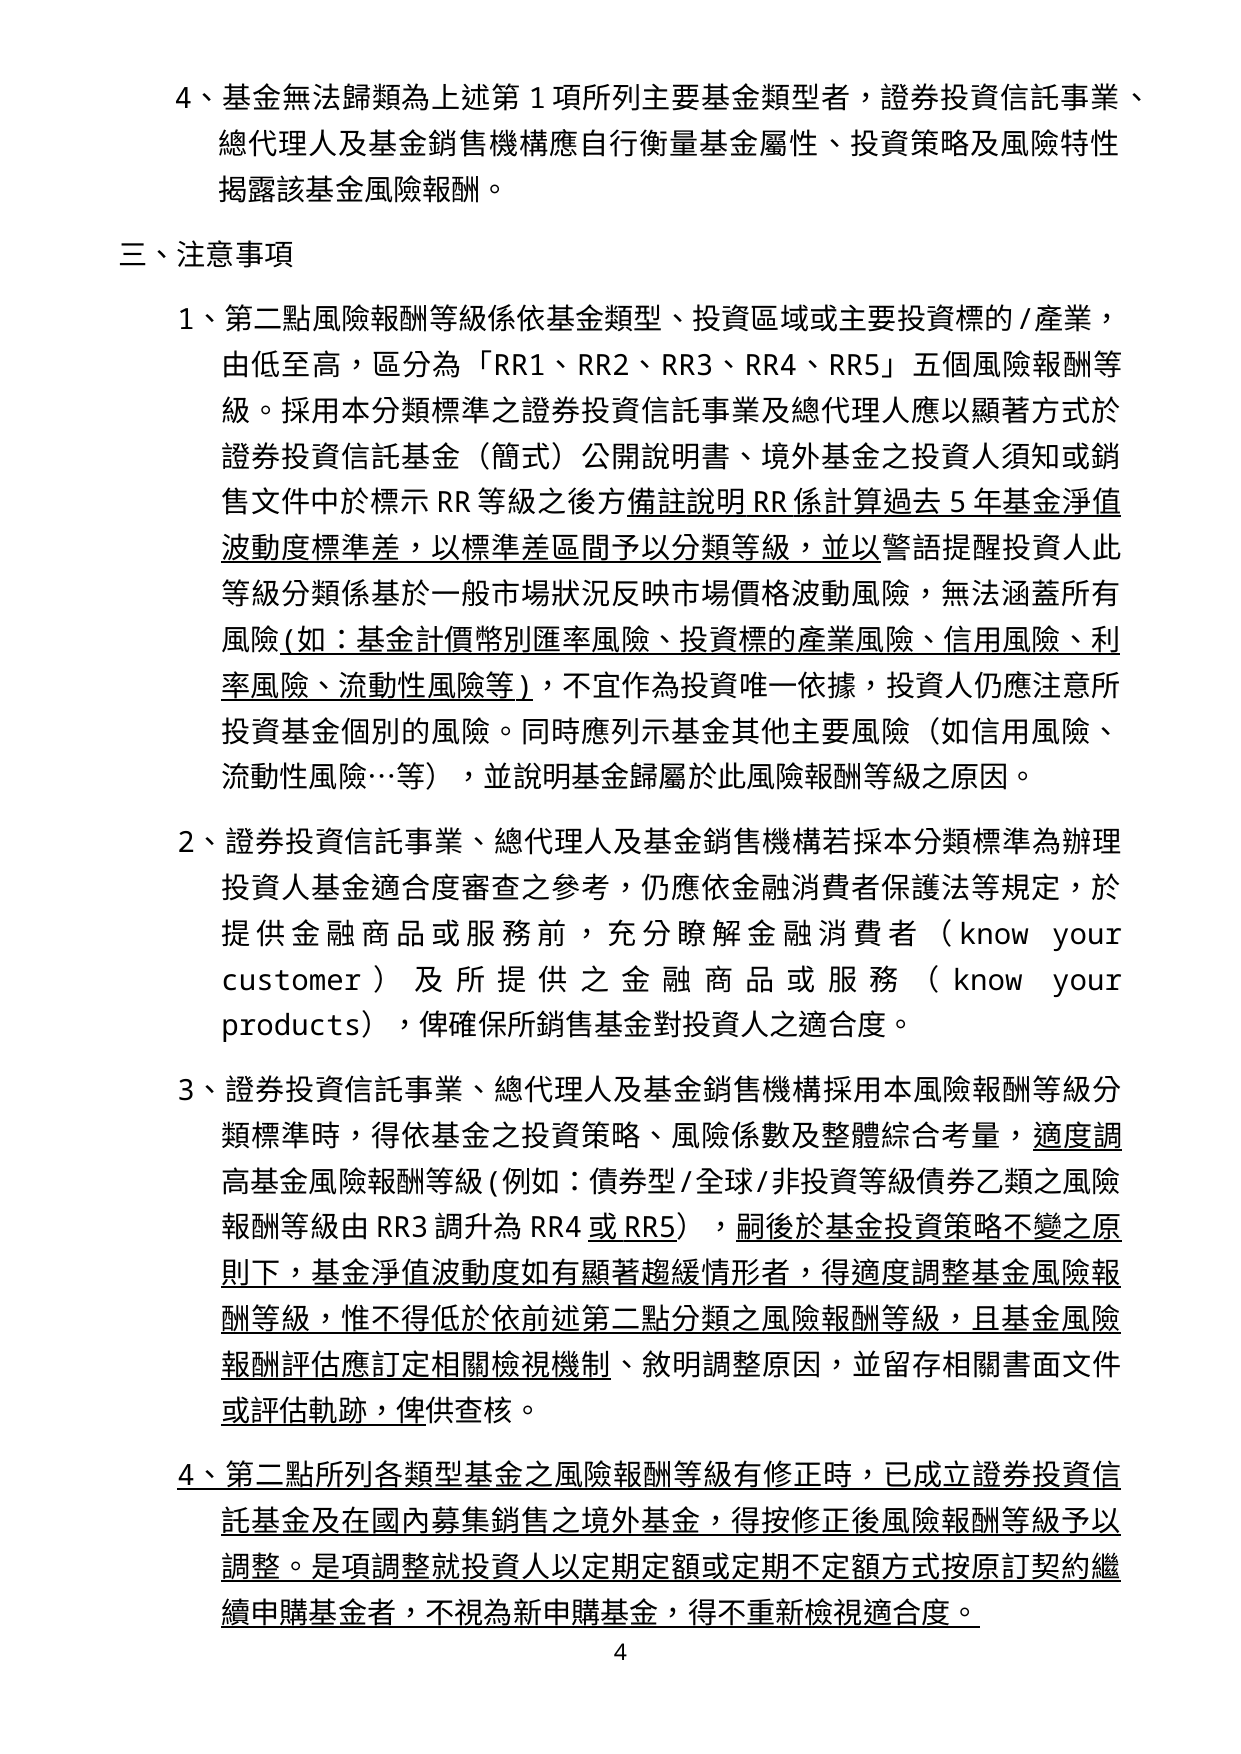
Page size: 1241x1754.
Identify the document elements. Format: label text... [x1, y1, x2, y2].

text 4、第二點所列各類型基金之風險報酬等級有修正時，已成立證券投資信託基金及在國內募集銷售之境外基金，得按修正後風險報酬等級予以調整。是項調整就投資人以定期定額或定期不定額方式按原訂契約繼續申購基金者，不視為新申購基金，得不重新檢視適合度。 [177, 1449, 1122, 1632]
text 1、第二點風險報酬等級係依基金類型、投資區域或主要投資標的/產業，由低至高，區分為「RR1、RR2、RR3、RR4、RR5」五個風險報酬等級。採用本分類標準之證券投資信託事業及總代理人應以顯著方式於證券投資信託基金（簡式）公開說明書、境外基金之投資人須知或銷售文件中於標示RR等級之後方備註說明RR係計算過去5年基金淨值波動度標準差，以標準差區間予以分類等級，並以警語提醒投資人此等級分類係基於一般市場狀況反映市場價格波動風險，無法涵蓋所有風險(如：基金計價幣別匯率風險、投資標的產業風險、信用風險、利率風險、流動性風險等)，不宜作為投資唯一依據，投資人仍應注意所投資基金個別的風險。同時應列示基金其他主要風險（如信用風險、流動性風險…等），並說明基金歸屬於此風險報酬等級之原因。 [177, 293, 1122, 797]
text 4、基金無法歸類為上述第1項所列主要基金類型者，證券投資信託事業、總代理人及基金銷售機構應自行衡量基金屬性、投資策略及風險特性揭露該基金風險報酬。 [174, 72, 1122, 209]
text 3、證券投資信託事業、總代理人及基金銷售機構採用本風險報酬等級分類標準時，得依基金之投資策略、風險係數及整體綜合考量，適度調高基金風險報酬等級(例如：債券型/全球/非投資等級債券乙類之風險報酬等級由RR3調升為RR4或RR5），嗣後於基金投資策略不變之原則下，基金淨值波動度如有顯著趨緩情形者，得適度調整基金風險報酬等級，惟不得低於依前述第二點分類之風險報酬等級，且基金風險報酬評估應訂定相關檢視機制、敘明調整原因，並留存相關書面文件或評估軌跡，俾供查核。 [177, 1064, 1122, 1430]
text 2、證券投資信託事業、總代理人及基金銷售機構若採本分類標準為辦理投資人基金適合度審查之參考，仍應依金融消費者保護法等規定，於提供金融商品或服務前，充分瞭解金融消費者（know your customer）及所提供之金融商品或服務（know your products），俾確保所銷售基金對投資人之適合度。 [177, 816, 1122, 1045]
text 三、注意事項 [118, 228, 1122, 274]
